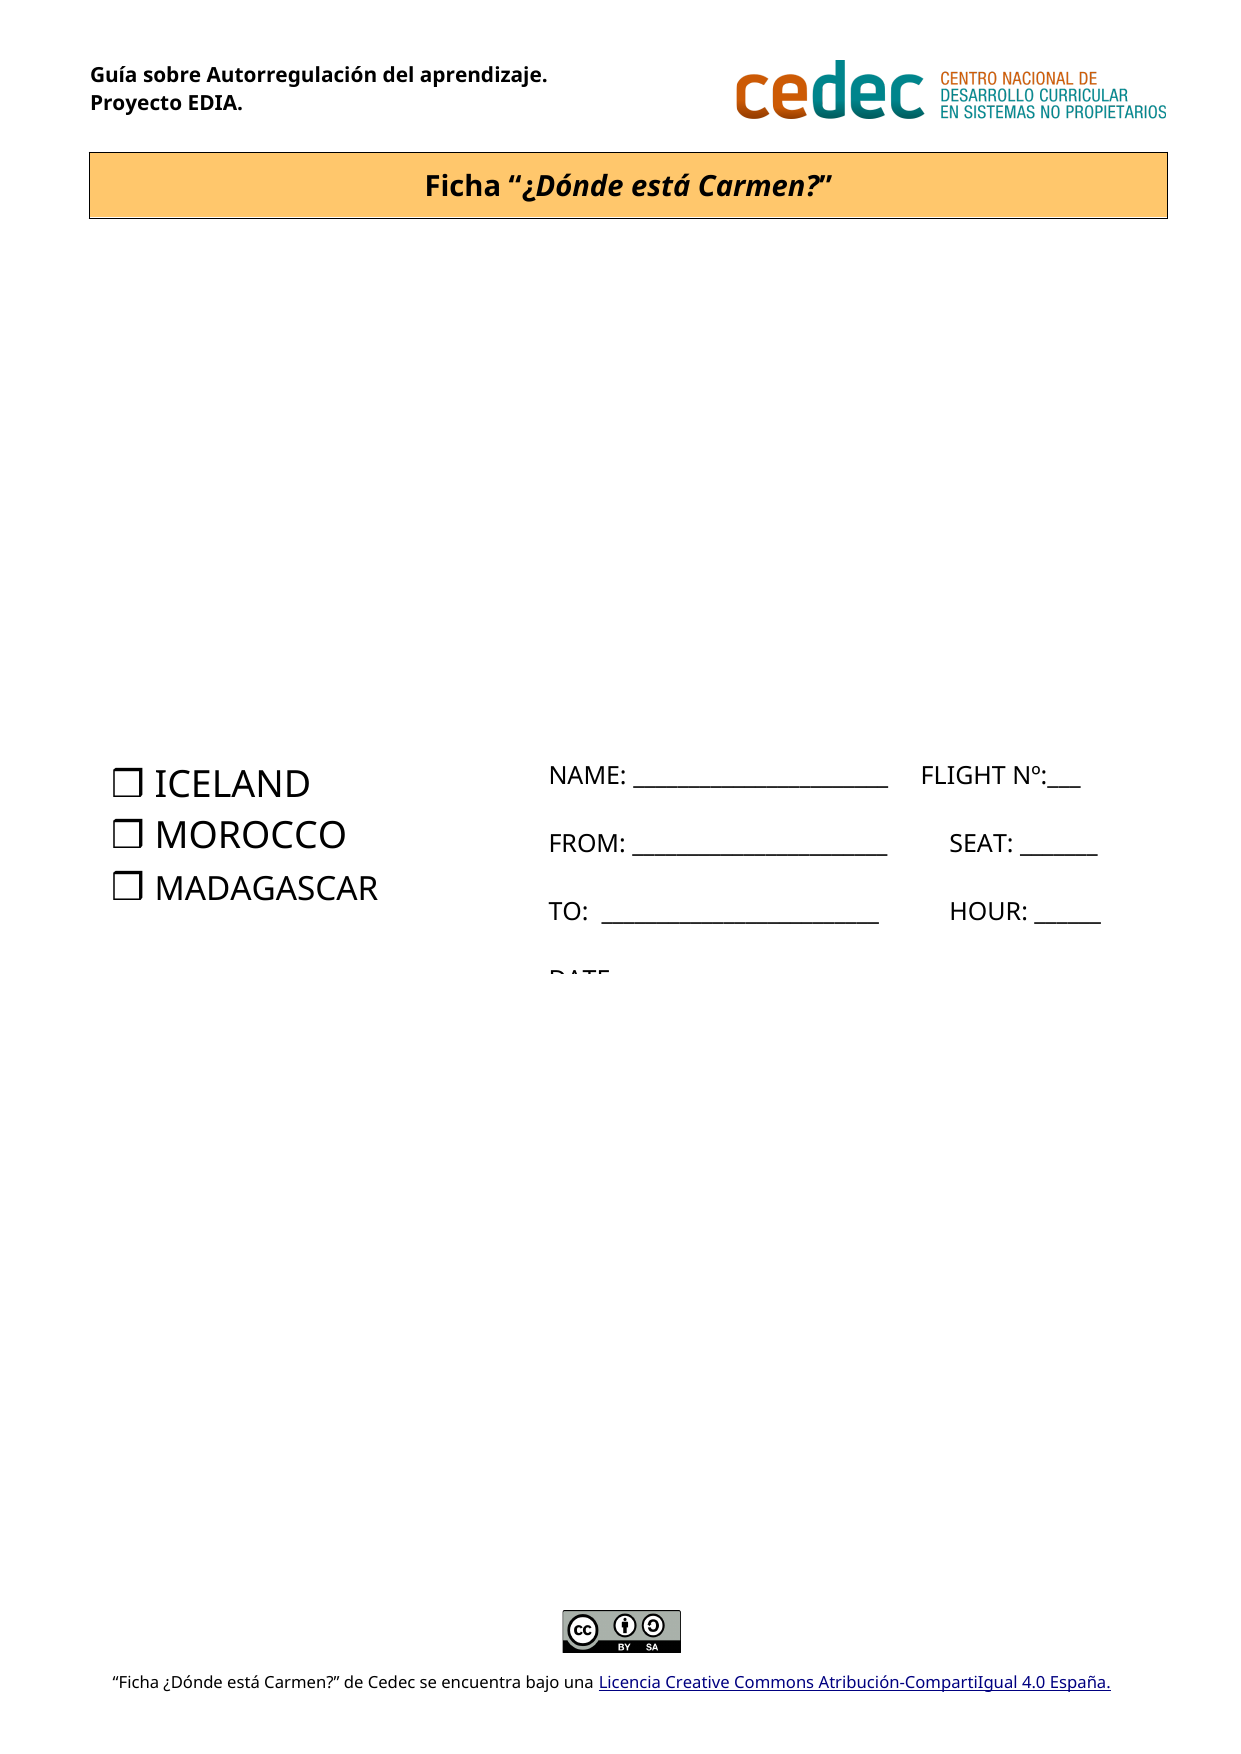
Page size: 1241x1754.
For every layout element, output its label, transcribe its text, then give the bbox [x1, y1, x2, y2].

text TO: _________________________ HOUR: ______ [548, 894, 1137, 928]
text FROM: _______________________ SEAT: _______ [548, 826, 1137, 859]
picture [736, 60, 1166, 119]
table_header Ficha “¿Dónde está Carmen?” [90, 153, 1167, 217]
text DATE: ________________________ [548, 962, 1137, 969]
text ❒ ICELAND [111, 758, 554, 809]
text ❒ MOROCCO [111, 809, 554, 860]
text NAME: _______________________ FLIGHT Nº:___ [548, 757, 1137, 791]
picture [562, 1610, 681, 1653]
text ❒ MADAGASCAR [111, 860, 554, 911]
